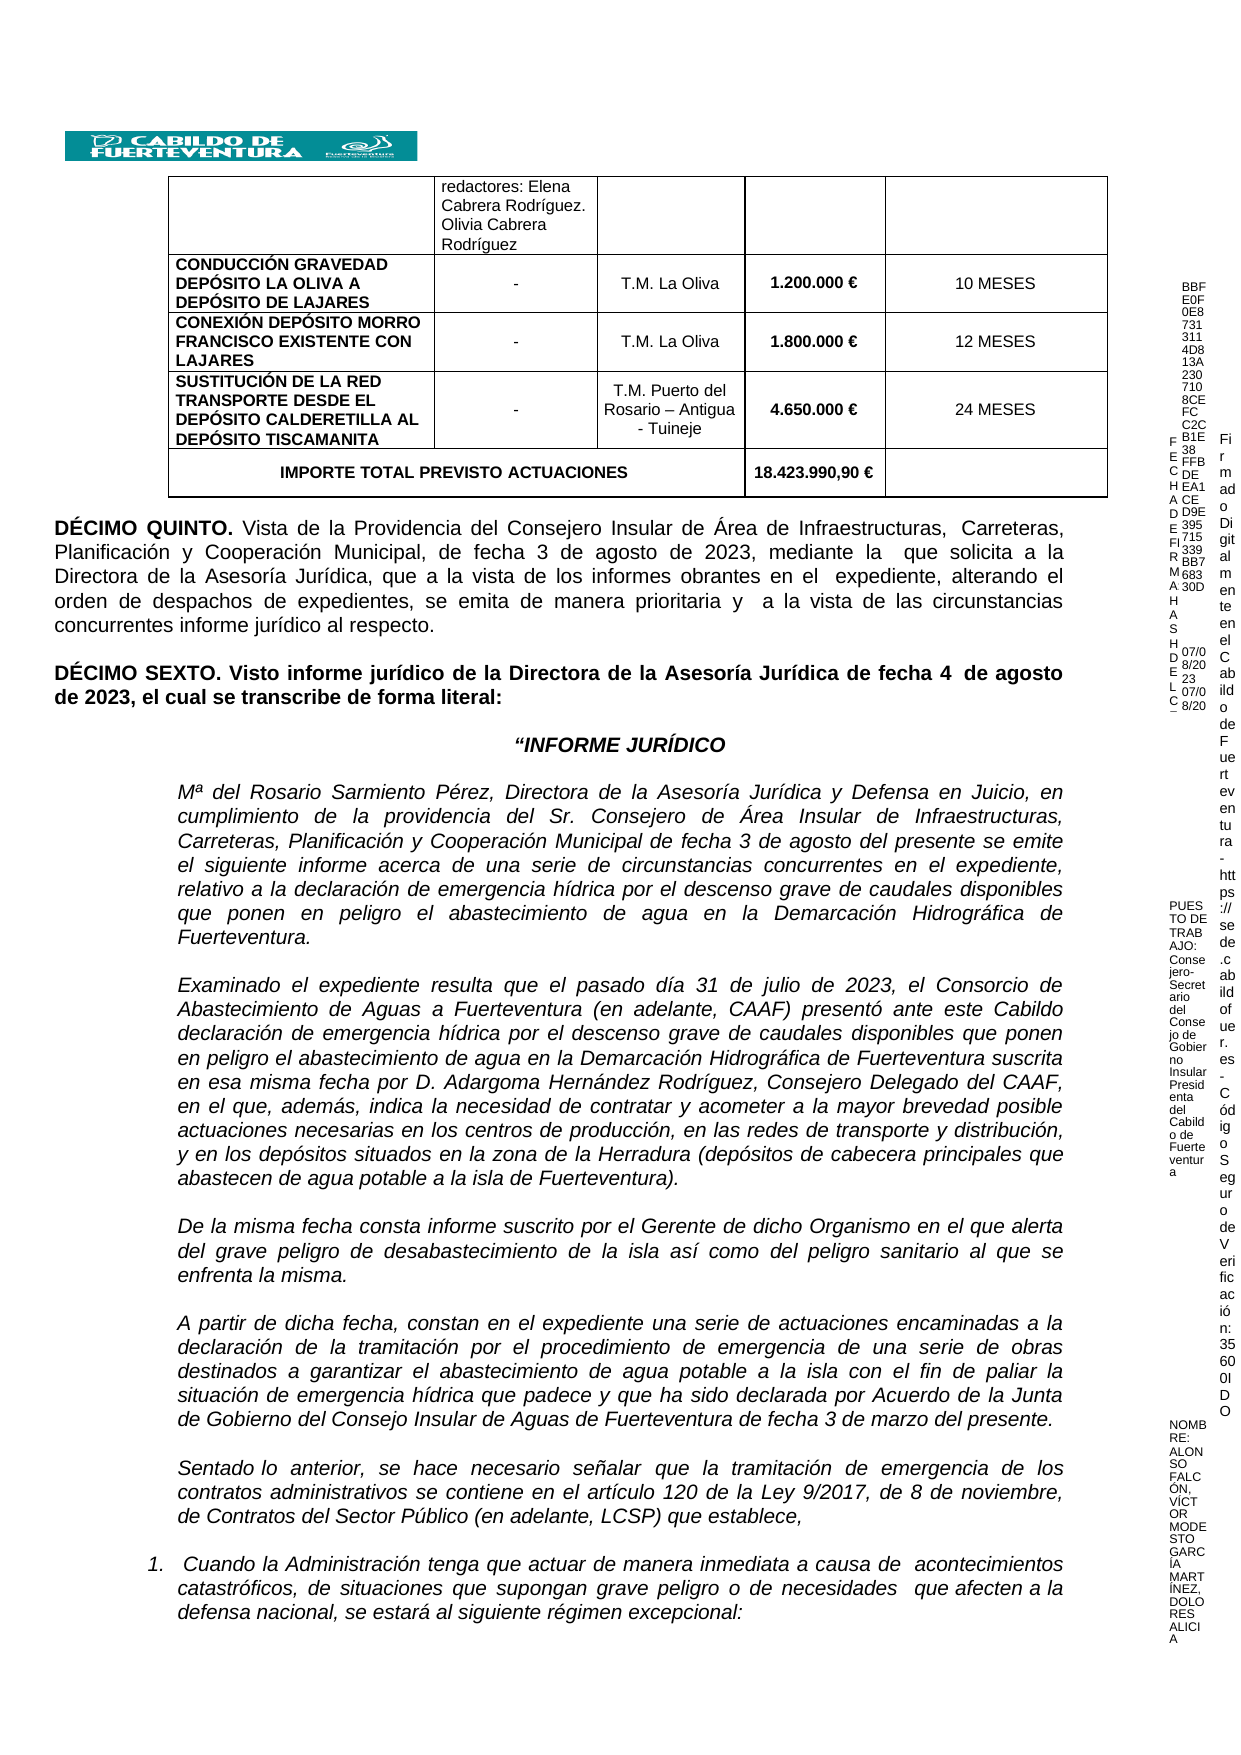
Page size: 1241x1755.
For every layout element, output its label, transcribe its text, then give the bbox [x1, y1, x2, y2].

table_cell CONDUCCIÓN GRAVEDAD DEPÓSITO LA OLIVA A DEPÓSITO DE LAJARES [169, 255, 434, 312]
text PUESTO DE TRABAJO: [1169, 899, 1209, 953]
table_cell [886, 449, 1107, 496]
text Sentado lo anterior, se hace necesario señalar que la tramitación de emergencia de los contratos administrativos se contiene en el artículo 120 de la Ley 9/2017, de 8 de noviembre, de Contratos del Sector Público (en adelante, LCSP) que establece, [177, 1455, 1064, 1528]
table_cell 24 MESES [886, 372, 1107, 448]
text BBFE0F0E87313114D813A2307108CEFCC2CB1E38 FFBDEEA1CED9E395715339BB768330D3CC2EDAE0 [1182, 282, 1207, 593]
text Firmado Digitalmente en el Cabildo de Fuerteventura - https://sede.cabildofuer.es - Código Seguro de Verificación: 35600IDOC291DA84CF82310A488E [1219, 430, 1236, 1420]
text DÉCIMO QUINTO. Vista de la Providencia del Consejero Insular de Área de Infraestructuras, Carreteras, Planificación y Cooperación Municipal, de fecha 3 de agosto de 2023, mediante la que solicita a la Directora de la Asesoría Jurídica, que a la vista de los informes obrantes en el expediente, alterando el orden de despachos de expedientes, se emita de manera prioritaria y a la vista de las circunstancias concurrentes informe jurídico al respecto. [54, 516, 1064, 637]
table_cell 10 MESES [886, 255, 1107, 312]
text FECHA DE FIRMA: HASH DEL CERTIFICADO: [1169, 435, 1184, 712]
text [1167, 279, 1209, 712]
table_cell CONEXIÓN DEPÓSITO MORRO FRANCISCO EXISTENTE CON LAJARES [169, 313, 434, 371]
table_cell - [435, 255, 597, 312]
table_cell 4.650.000 € [746, 372, 885, 448]
text 07/08/2023 [1182, 686, 1209, 712]
text ALONSO FALCÓN, VÍCTOR MODESTO GARCÍA MARTÍNEZ, DOLORES ALICIA [1169, 1446, 1207, 1646]
text A partir de dicha fecha, constan en el expediente una serie de actuaciones encaminadas a la declaración de la tramitación por el procedimiento de emergencia de una serie de obras destinados a garantizar el abastecimiento de agua potable a la isla con el fin de paliar la situación de emergencia hídrica que padece y que ha sido declarada por Acuerdo de la Junta de Gobierno del Consejo Insular de Aguas de Fuerteventura de fecha 3 de marzo del presente. [177, 1311, 1064, 1431]
text De la misma fecha consta informe suscrito por el Gerente de dicho Organismo en el que alerta del grave peligro de desabastecimiento de la isla así como del peligro sanitario al que se enfrenta la misma. [177, 1214, 1064, 1287]
picture [65, 131, 418, 161]
table_header [598, 177, 744, 253]
table_cell - [435, 313, 597, 371]
table_cell - [435, 372, 597, 448]
table_cell SUSTITUCIÓN DE LA RED TRANSPORTE DESDE EL DEPÓSITO CALDERETILLA AL DEPÓSITO TISCAMANITA [169, 372, 434, 448]
text “INFORME JURÍDICO [482, 732, 759, 756]
text NOMBRE: [1169, 1418, 1209, 1445]
table_cell 18.423.990,90 € [746, 449, 885, 496]
table_cell IMPORTE TOTAL PREVISTO ACTUACIONES [169, 449, 744, 496]
table_cell T.M. La Oliva [598, 255, 744, 312]
table_header [746, 177, 885, 253]
table_cell 1.200.000 € [746, 255, 885, 312]
text [1167, 1418, 1209, 1649]
text Examinado el expediente resulta que el pasado día 31 de julio de 2023, el Consorcio de Abastecimiento de Aguas a Fuerteventura (en adelante, CAAF) presentó ante este Cabildo declaración de emergencia hídrica por el descenso grave de caudales disponibles que ponen en peligro el abastecimiento de agua en la Demarcación Hidrográfica de Fuerteventura suscrita en esa misma fecha por D. Adargoma Hernández Rodríguez, Consejero Delegado del CAAF, en el que, además, indica la necesidad de contratar y acometer a la mayor brevedad posible actuaciones necesarias en los centros de producción, en las redes de transporte y distribución, y en los depósitos situados en la zona de la Herradura (depósitos de cabecera principales que abastecen de agua potable a la isla de Fuerteventura). [177, 973, 1064, 1190]
table_cell 1.800.000 € [746, 313, 885, 371]
table_header [886, 177, 1107, 253]
table_header [169, 177, 434, 253]
table_cell T.M. La Oliva [598, 313, 744, 371]
text [1167, 899, 1209, 1204]
text Consejero-Secretario del Consejo de Gobierno Insular Presidenta del Cabildo de Fuerteventura [1169, 954, 1207, 1179]
table_cell 12 MESES [886, 313, 1107, 371]
list Cuando la Administración tenga que actuar de manera inmediata a causa de acontecimientos catastróficos, de situaciones que supongan grave peligro o de necesidades que afecten a la defensa nacional, se estará al siguiente régimen excepcional: [142, 1551, 1064, 1624]
table_cell T.M. Puerto del Rosario – Antigua - Tuineje [598, 372, 744, 448]
subtitle DÉCIMO SEXTO. Visto informe jurídico de la Directora de la Asesoría Jurídica de fecha 4 de agosto de 2023, el cual se transcribe de forma literal: [54, 660, 1064, 708]
text 07/08/2023 [1182, 646, 1209, 686]
table_header redactores: Elena Cabrera Rodríguez. Olivia Cabrera Rodríguez [435, 177, 597, 253]
text Mª del Rosario Sarmiento Pérez, Directora de la Asesoría Jurídica y Defensa en Juicio, en cumplimiento de la providencia del Sr. Consejero de Área Insular de Infraestructuras, Carreteras, Planificación y Cooperación Municipal de fecha 3 de agosto del presente se emite el siguiente informe acerca de una serie de circunstancias concurrentes en el expediente, relativo a la declaración de emergencia hídrica por el descenso grave de caudales disponibles que ponen en peligro el abastecimiento de agua en la Demarcación Hidrográfica de Fuerteventura. [177, 780, 1064, 949]
